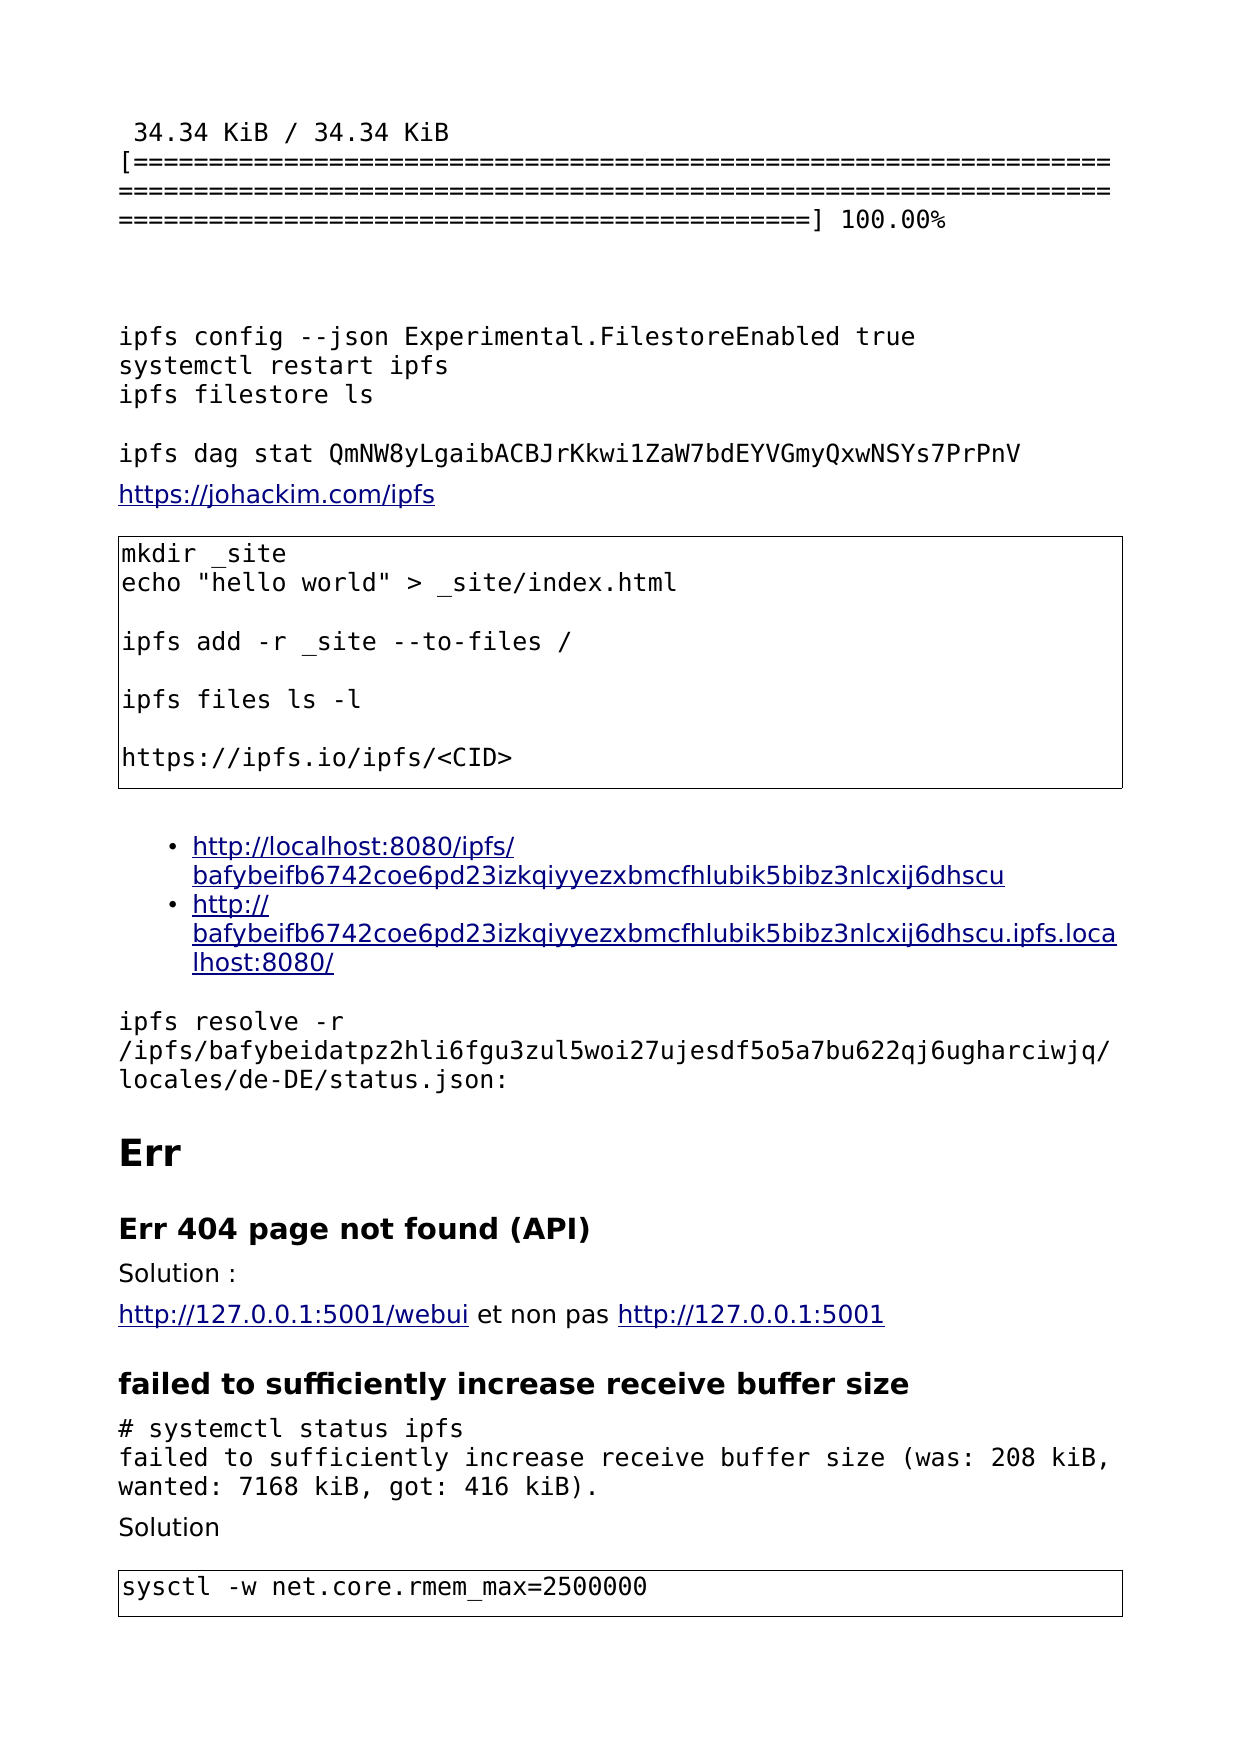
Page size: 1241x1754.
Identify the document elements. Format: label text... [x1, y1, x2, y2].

table_header sysctl -w net.core.rmem_max=2500000 [119, 1571, 1122, 1616]
text ipfs resolve -r /ipfs/bafybeidatpz2hli6fgu3zul5woi27ujesdf5o5a7bu622qj6ugharciwjq/locales/de-DE/status.json: [118, 1007, 1122, 1094]
text # systemctl status ipfs failed to sufficiently increase receive buffer size (was: 208 kiB, wanted: 7168 kiB, got: 416 kiB). [118, 1414, 1122, 1501]
subtitle Err [118, 1131, 1122, 1175]
subtitle Err 404 page not found (API) [118, 1212, 1122, 1246]
text http://127.0.0.1:5001/webui et non pas http://127.0.0.1:5001 [118, 1301, 1122, 1330]
text https://johackim.com/ipfs [118, 480, 1122, 509]
text 34.34 KiB / 34.34 KiB [=================================================================================================================================================================================] 100.00% ipfs config --json Experimental.FilestoreEnabled true systemctl restart ipfs ipfs filestore ls ipfs dag stat QmNW8yLgaibACBJrKkwi1ZaW7bdEYVGmyQxwNSYs7PrPnV [118, 118, 1122, 468]
list http://localhost:8080/ipfs/bafybeifb6742coe6pd23izkqiyyezxbmcfhlubik5bibz3nlcxij6dhscu [177, 832, 1122, 890]
list http://bafybeifb6742coe6pd23izkqiyyezxbmcfhlubik5bibz3nlcxij6dhscu.ipfs.localhost:8080/ [177, 890, 1122, 978]
text Solution [118, 1513, 1122, 1542]
subtitle failed to sufficiently increase receive buffer size [118, 1367, 1122, 1401]
table_header mkdir _site echo "hello world" > _site/index.html ipfs add -r _site --to-files / ipfs files ls -l https://ipfs.io/ipfs/<CID> [119, 537, 1122, 787]
text Solution : [118, 1259, 1122, 1288]
